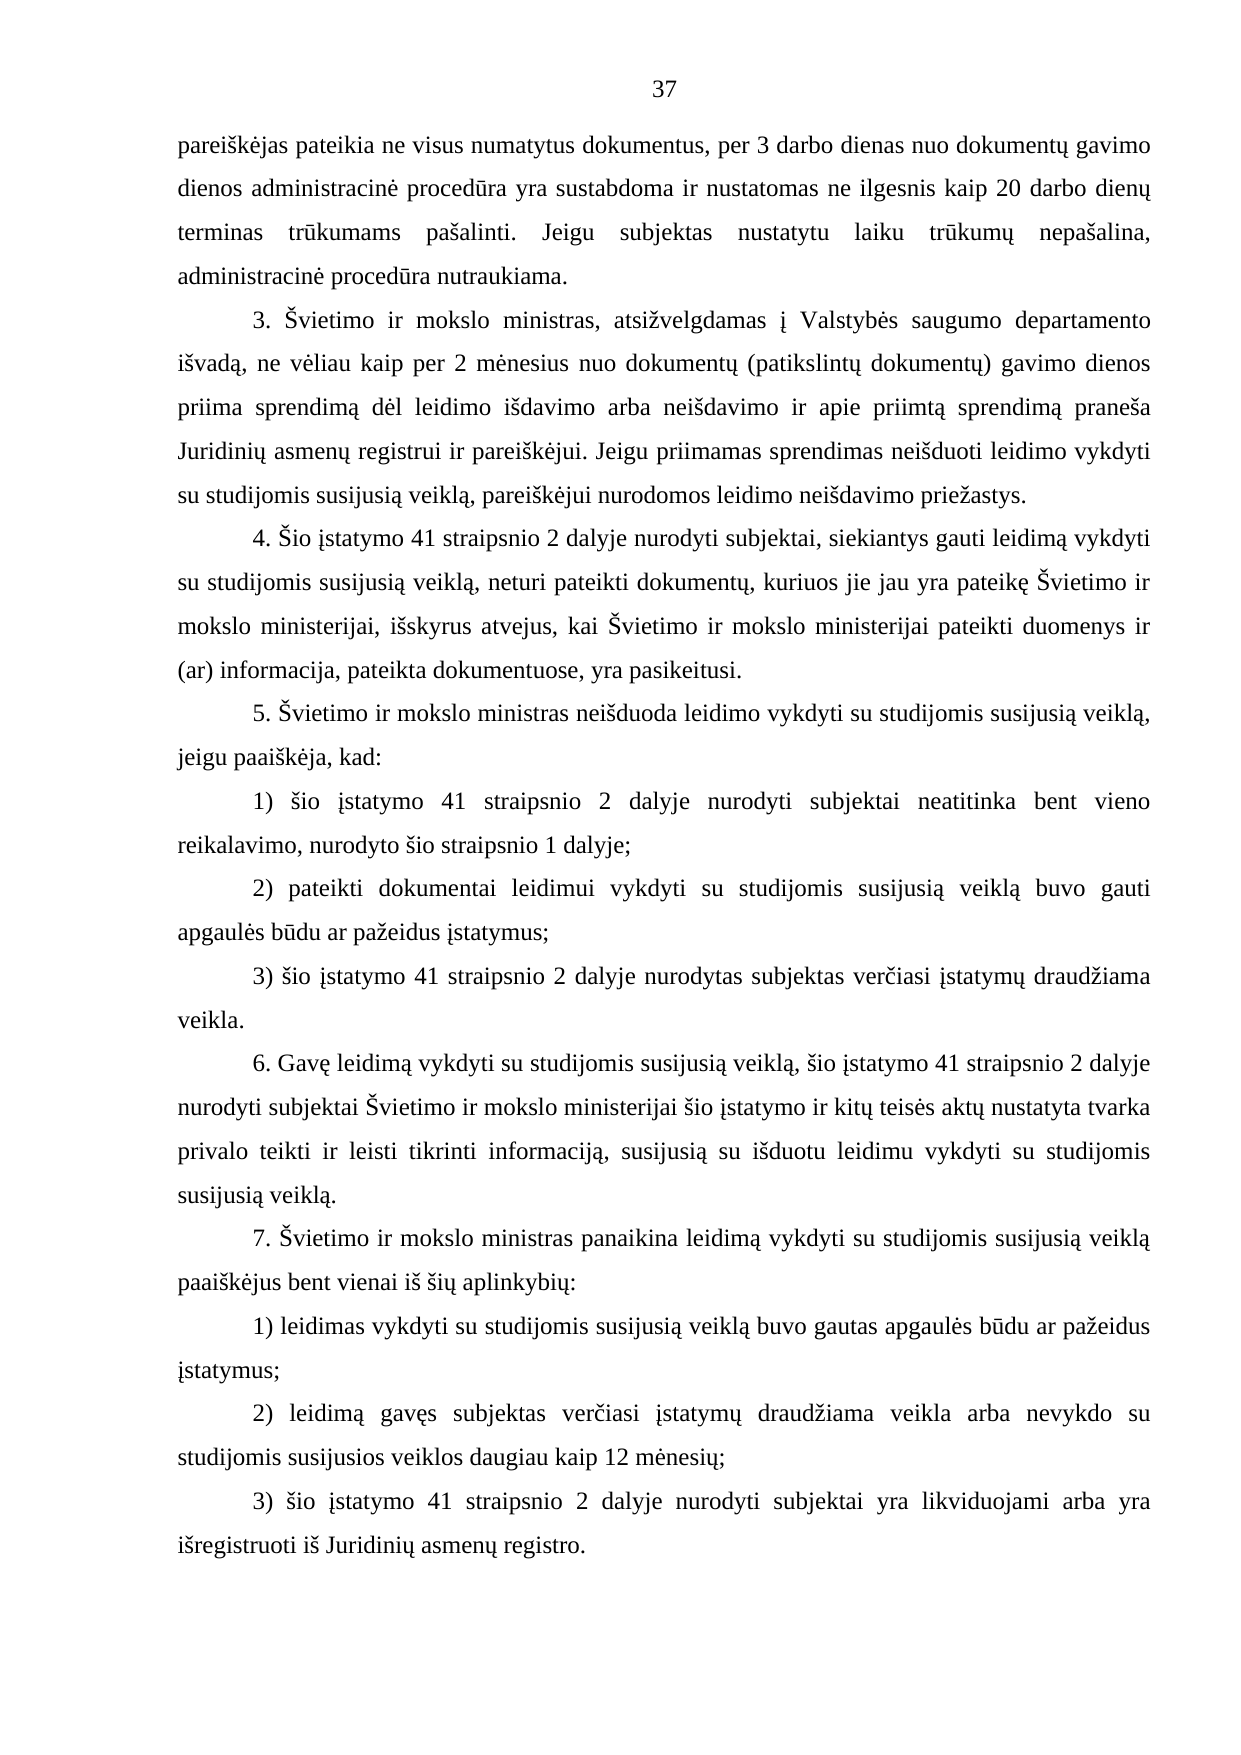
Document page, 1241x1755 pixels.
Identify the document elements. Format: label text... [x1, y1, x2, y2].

text 7. Švietimo ir mokslo ministras panaikina leidimą vykdyti su studijomis susijusią veiklą paaiškėjus bent vienai iš šių aplinkybių: [177, 1212, 1152, 1299]
text 1) šio įstatymo 41 straipsnio 2 dalyje nurodyti subjektai neatitinka bent vieno reikalavimo, nurodyto šio straipsnio 1 dalyje; [177, 774, 1152, 862]
text 3) šio įstatymo 41 straipsnio 2 dalyje nurodyti subjektai yra likviduojami arba yra išregistruoti iš Juridinių asmenų registro. [177, 1474, 1152, 1562]
text 3) šio įstatymo 41 straipsnio 2 dalyje nurodytas subjektas verčiasi įstatymų draudžiama veikla. [177, 949, 1152, 1037]
text 6. Gavę leidimą vykdyti su studijomis susijusią veiklą, šio įstatymo 41 straipsnio 2 dalyje nurodyti subjektai Švietimo ir mokslo ministerijai šio įstatymo ir kitų teisės aktų nustatyta tvarka privalo teikti ir leisti tikrinti informaciją, susijusią su išduotu leidimu vykdyti su studijomis susijusią veiklą. [177, 1037, 1152, 1212]
text 4. Šio įstatymo 41 straipsnio 2 dalyje nurodyti subjektai, siekiantys gauti leidimą vykdyti su studijomis susijusią veiklą, neturi pateikti dokumentų, kuriuos jie jau yra pateikę Švietimo ir mokslo ministerijai, išskyrus atvejus, kai Švietimo ir mokslo ministerijai pateikti duomenys ir (ar) informacija, pateikta dokumentuose, yra pasikeitusi. [177, 512, 1152, 687]
text pareiškėjas pateikia ne visus numatytus dokumentus, per 3 darbo dienas nuo dokumentų gavimo dienos administracinė procedūra yra sustabdoma ir nustatomas ne ilgesnis kaip 20 darbo dienų terminas trūkumams pašalinti. Jeigu subjektas nustatytu laiku trūkumų nepašalina, administracinė procedūra nutraukiama. [177, 118, 1152, 293]
text 1) leidimas vykdyti su studijomis susijusią veiklą buvo gautas apgaulės būdu ar pažeidus įstatymus; [177, 1299, 1152, 1387]
text 2) pateikti dokumentai leidimui vykdyti su studijomis susijusią veiklą buvo gauti apgaulės būdu ar pažeidus įstatymus; [177, 862, 1152, 949]
text 2) leidimą gavęs subjektas verčiasi įstatymų draudžiama veikla arba nevykdo su studijomis susijusios veiklos daugiau kaip 12 mėnesių; [177, 1387, 1152, 1474]
text 3. Švietimo ir mokslo ministras, atsižvelgdamas į Valstybės saugumo departamento išvadą, ne vėliau kaip per 2 mėnesius nuo dokumentų (patikslintų dokumentų) gavimo dienos priima sprendimą dėl leidimo išdavimo arba neišdavimo ir apie priimtą sprendimą praneša Juridinių asmenų registrui ir pareiškėjui. Jeigu priimamas sprendimas neišduoti leidimo vykdyti su studijomis susijusią veiklą, pareiškėjui nurodomos leidimo neišdavimo priežastys. [177, 293, 1152, 512]
text 5. Švietimo ir mokslo ministras neišduoda leidimo vykdyti su studijomis susijusią veiklą, jeigu paaiškėja, kad: [177, 687, 1152, 774]
